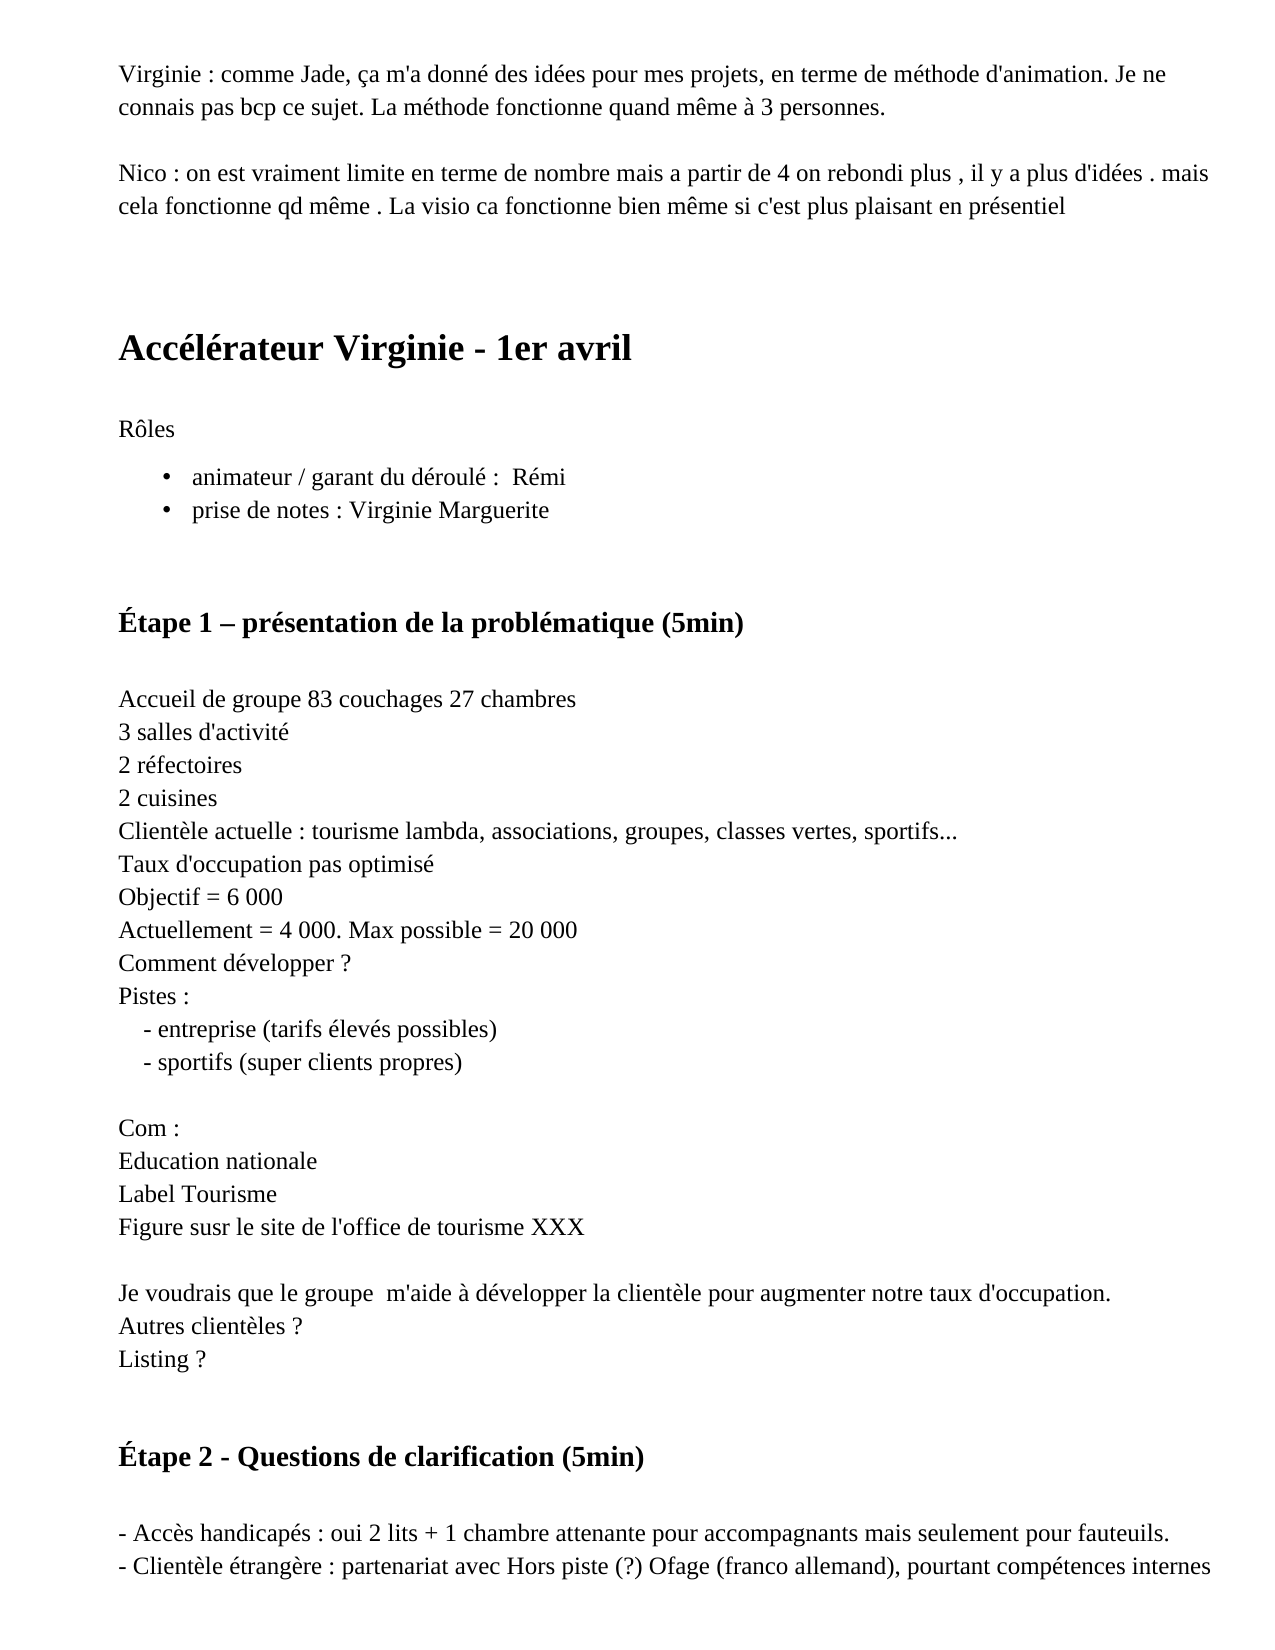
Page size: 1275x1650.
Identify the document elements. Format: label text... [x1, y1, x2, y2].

list prise de notes : Virginie Marguerite [162, 495, 1216, 524]
subtitle Étape 2 - Questions de clarification (5min) [118, 1439, 1216, 1473]
list animateur / garant du déroulé : Rémi [162, 462, 1216, 491]
text Virginie : comme Jade, ça m'a donné des idées pour mes projets, en terme de méthode d'animation. Je ne connais pas bcp ce sujet. La méthode fonctionne quand même à 3 personnes. Nico : on est vraiment limite en terme de nombre mais a partir de 4 on rebondi plus , il y a plus d'idées . mais cela fonctionne qd même . La visio ca fonctionne bien même si c'est plus plaisant en présentiel [118, 59, 1216, 286]
text - Accès handicapés : oui 2 lits + 1 chambre attenante pour accompagnants mais seulement pour fauteuils. - Clientèle étrangère : partenariat avec Hors piste (?) Ofage (franco allemand), pourtant compétences internes [118, 1485, 1216, 1580]
text Accueil de groupe 83 couchages 27 chambres 3 salles d'activité 2 réfectoires 2 cuisines Clientèle actuelle : tourisme lambda, associations, groupes, classes vertes, sportifs... Taux d'occupation pas optimisé Objectif = 6 000 Actuellement = 4 000. Max possible = 20 000 Comment développer ? Pistes : - entreprise (tarifs élevés possibles) - sportifs (super clients propres) Com : Education nationale Label Tourisme Figure susr le site de l'office de tourisme XXX Je voudrais que le groupe m'aide à développer la clientèle pour augmenter notre taux d'occupation. Autres clientèles ? Listing ? [118, 651, 1216, 1406]
subtitle Accélérateur Virginie - 1er avril [118, 326, 1216, 369]
subtitle Étape 1 – présentation de la problématique (5min) [118, 605, 1216, 638]
text Rôles [118, 381, 1216, 443]
